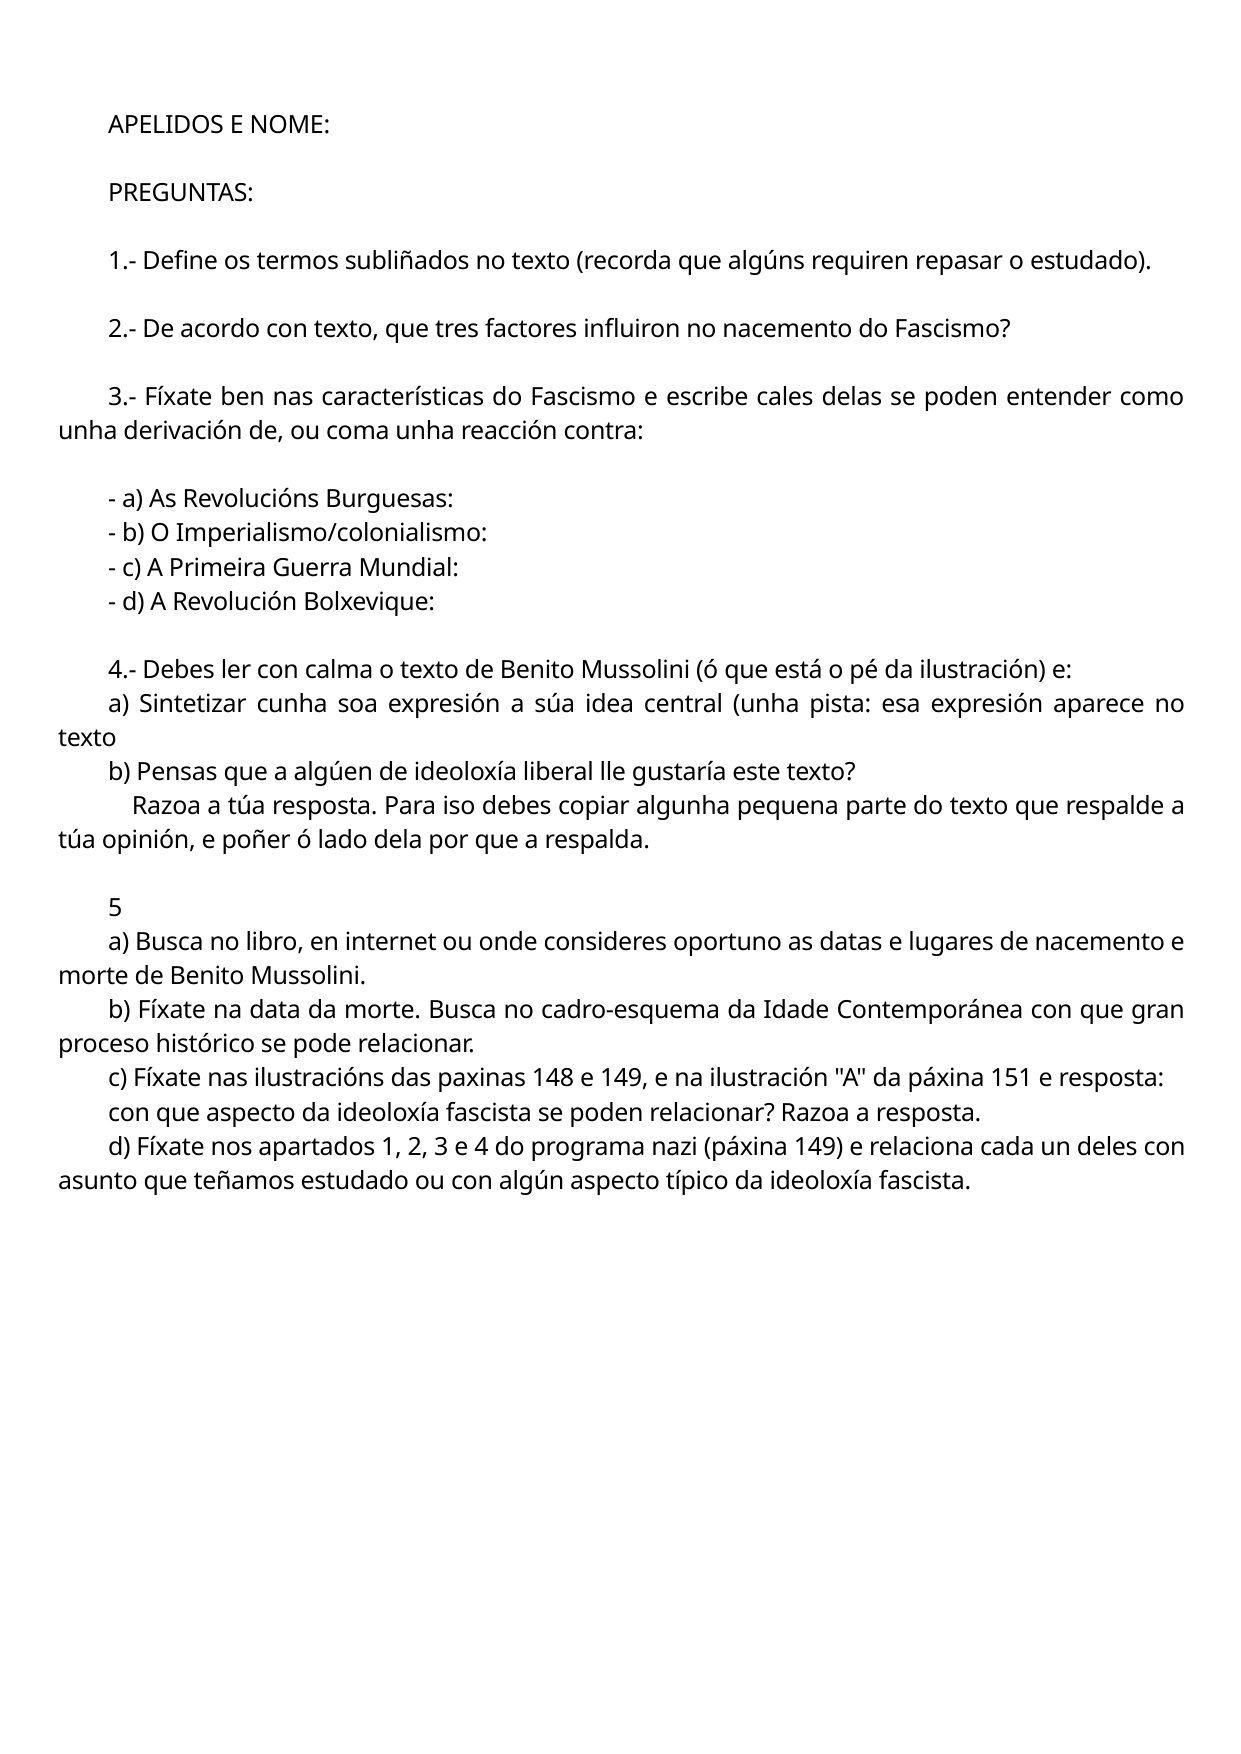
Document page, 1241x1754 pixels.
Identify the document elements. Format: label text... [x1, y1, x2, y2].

text 4.- Debes ler con calma o texto de Benito Mussolini (ó que está o pé da ilustración) e: [58, 651, 1185, 685]
text 2.- De acordo con texto, que tres factores influiron no nacemento do Fascismo? [58, 311, 1185, 345]
text - a) As Revolucións Burguesas: [58, 481, 1185, 515]
text b) Fíxate na data da morte. Busca no cadro-esquema da Idade Contemporánea con que gran proceso histórico se pode relacionar. [58, 992, 1185, 1060]
text con que aspecto da ideoloxía fascista se poden relacionar? Razoa a resposta. [58, 1094, 1185, 1128]
text 1.- Define os termos subliñados no texto (recorda que algúns requiren repasar o estudado). [58, 243, 1185, 277]
text APELIDOS E NOME: [58, 106, 1185, 140]
text 3.- Fíxate ben nas características do Fascismo e escribe cales delas se poden entender como unha derivación de, ou coma unha reacción contra: [58, 379, 1185, 447]
text - c) A Primeira Guerra Mundial: [58, 549, 1185, 583]
text a) Sintetizar cunha soa expresión a súa idea central (unha pista: esa expresión aparece no texto [58, 685, 1185, 753]
text a) Busca no libro, en internet ou onde consideres oportuno as datas e lugares de nacemento e morte de Benito Mussolini. [58, 924, 1185, 992]
text PREGUNTAS: [58, 174, 1185, 208]
text d) Fíxate nos apartados 1, 2, 3 e 4 do programa nazi (páxina 149) e relaciona cada un deles con asunto que teñamos estudado ou con algún aspecto típico da ideoloxía fascista. [58, 1128, 1185, 1196]
text Razoa a túa resposta. Para iso debes copiar algunha pequena parte do texto que respalde a túa opinión, e poñer ó lado dela por que a respalda. [58, 788, 1185, 856]
text - b) O Imperialismo/colonialismo: [58, 515, 1185, 549]
text - d) A Revolución Bolxevique: [58, 583, 1185, 617]
text 5 [58, 890, 1185, 924]
text b) Pensas que a algúen de ideoloxía liberal lle gustaría este texto? [58, 753, 1185, 788]
text c) Fíxate nas ilustracións das paxinas 148 e 149, e na ilustración "A" da páxina 151 e resposta: [58, 1060, 1185, 1094]
